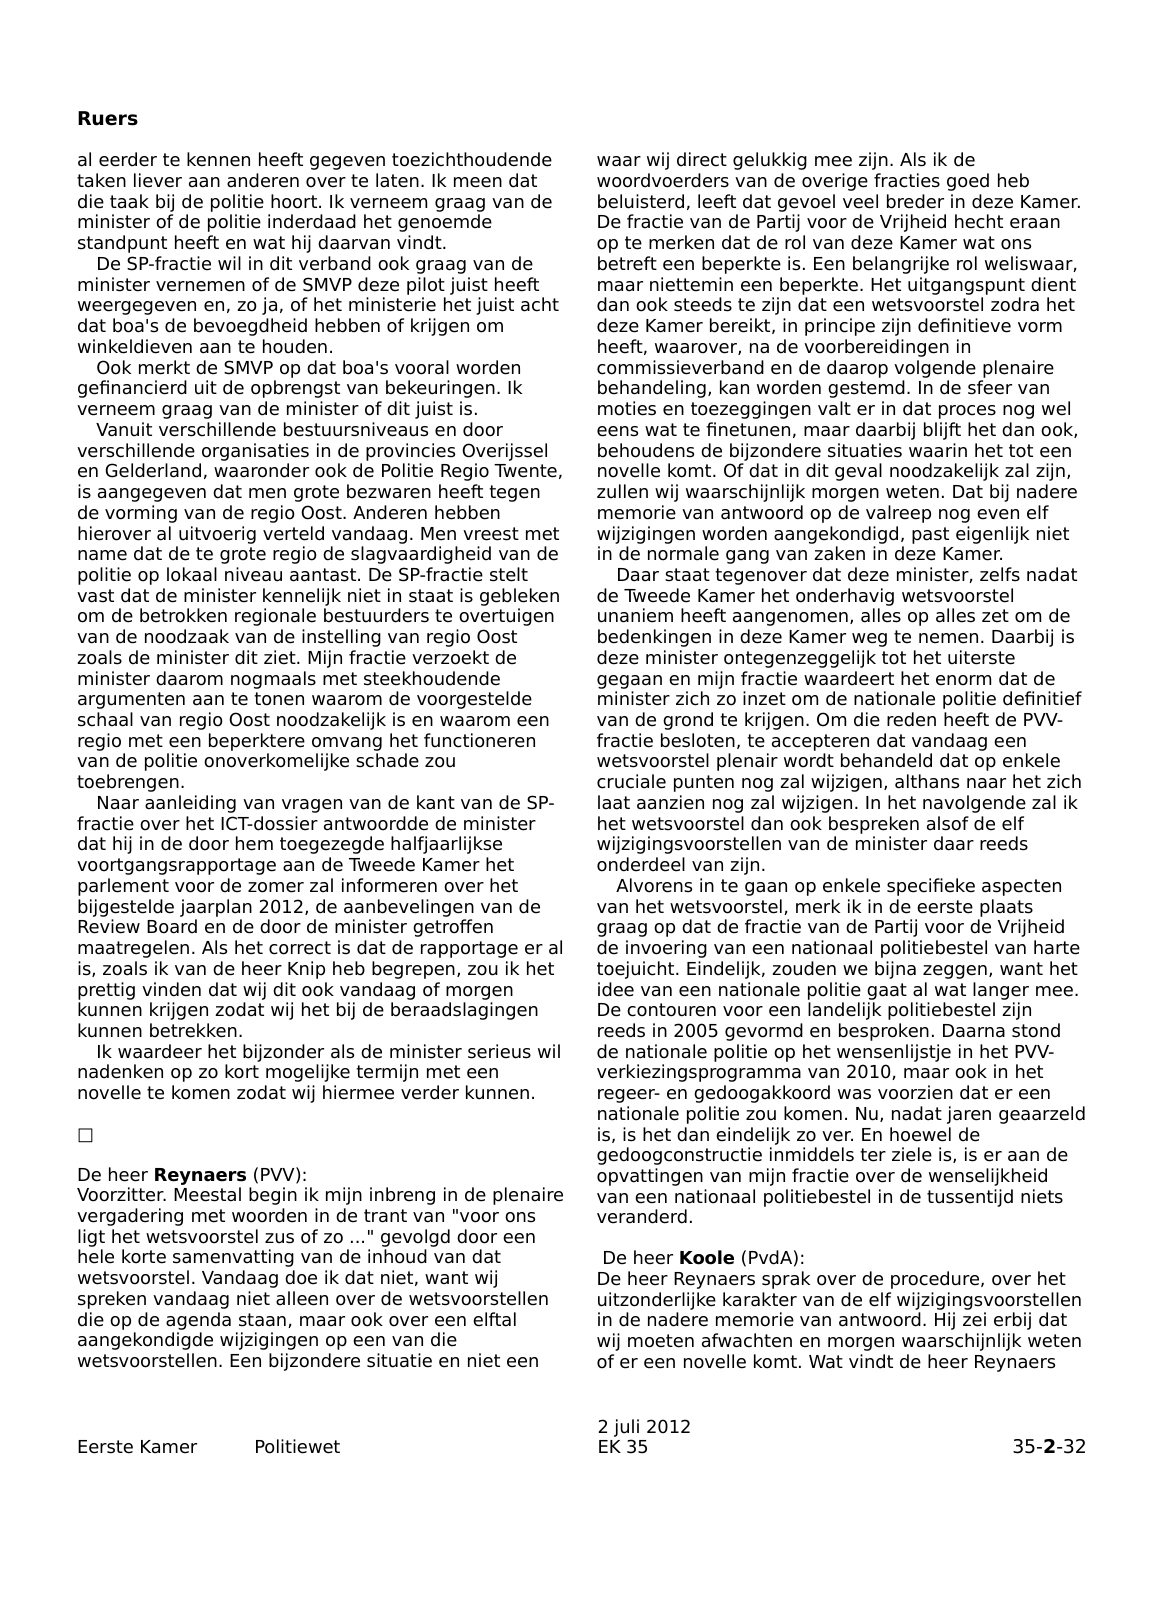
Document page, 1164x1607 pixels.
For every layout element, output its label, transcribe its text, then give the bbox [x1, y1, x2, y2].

text De heer Koole (PvdA): [596, 1248, 1087, 1269]
text Vanuit verschillende bestuursniveaus en door verschillende organisaties in de provincies Overijssel en Gelderland, waaronder ook de Politie Regio Twente, is aangegeven dat men grote bezwaren heeft tegen de vorming van de regio Oost. Anderen hebben hierover al uitvoerig verteld vandaag. Men vreest met name dat de te grote regio de slagvaardigheid van de politie op lokaal niveau aantast. De SP-fractie stelt vast dat de minister kennelijk niet in staat is gebleken om de betrokken regionale bestuurders te overtuigen van de noodzaak van de instelling van regio Oost zoals de minister dit ziet. Mijn fractie verzoekt de minister daarom nogmaals met steekhoudende argumenten aan te tonen waarom de voorgestelde schaal van regio Oost noodzakelijk is en waarom een regio met een beperktere omvang het functioneren van de politie onoverkomelijke schade zou toebrengen. [77, 420, 567, 793]
text al eerder te kennen heeft gegeven toezichthoudende taken liever aan anderen over te laten. Ik meen dat die taak bij de politie hoort. Ik verneem graag van de minister of de politie inderdaad het genoemde standpunt heeft en wat hij daarvan vindt. [77, 150, 567, 254]
text Naar aanleiding van vragen van de kant van de SP-fractie over het ICT-dossier antwoordde de minister dat hij in de door hem toegezegde halfjaarlijkse voortgangsrapportage aan de Tweede Kamer het parlement voor de zomer zal informeren over het bijgestelde jaarplan 2012, de aanbevelingen van de Review Board en de door de minister getroffen maatregelen. Als het correct is dat de rapportage er al is, zoals ik van de heer Knip heb begrepen, zou ik het prettig vinden dat wij dit ook vandaag of morgen kunnen krijgen zodat wij het bij de beraadslagingen kunnen betrekken. [77, 793, 567, 1042]
text De SP-fractie wil in dit verband ook graag van de minister vernemen of de SMVP deze pilot juist heeft weergegeven en, zo ja, of het ministerie het juist acht dat boa's de bevoegdheid hebben of krijgen om winkeldieven aan te houden. [77, 254, 567, 357]
text De heer Reynaers (PVV): [77, 1164, 567, 1185]
text Voorzitter. Meestal begin ik mijn inbreng in de plenaire vergadering met woorden in de trant van "voor ons ligt het wetsvoorstel zus of zo ..." gevolgd door een hele korte samenvatting van de inhoud van dat wetsvoorstel. Vandaag doe ik dat niet, want wij spreken vandaag niet alleen over de wetsvoorstellen die op de agenda staan, maar ook over een elftal aangekondigde wijzigingen op een van die wetsvoorstellen. Een bijzondere situatie en niet een [77, 1185, 567, 1372]
text waar wij direct gelukkig mee zijn. Als ik de woordvoerders van de overige fracties goed heb beluisterd, leeft dat gevoel veel breder in deze Kamer. De fractie van de Partij voor de Vrijheid hecht eraan op te merken dat de rol van deze Kamer wat ons betreft een beperkte is. Een belangrijke rol weliswaar, maar niettemin een beperkte. Het uitgangspunt dient dan ook steeds te zijn dat een wetsvoorstel zodra het deze Kamer bereikt, in principe zijn definitieve vorm heeft, waarover, na de voorbereidingen in commissieverband en de daarop volgende plenaire behandeling, kan worden gestemd. In de sfeer van moties en toezeggingen valt er in dat proces nog wel eens wat te finetunen, maar daarbij blijft het dan ook, behoudens de bijzondere situaties waarin het tot een novelle komt. Of dat in dit geval noodzakelijk zal zijn, zullen wij waarschijnlijk morgen weten. Dat bij nadere memorie van antwoord op de valreep nog even elf wijzigingen worden aangekondigd, past eigenlijk niet in de normale gang van zaken in deze Kamer. [596, 150, 1087, 565]
text Ik waardeer het bijzonder als de minister serieus wil nadenken op zo kort mogelijke termijn met een novelle te komen zodat wij hiermee verder kunnen. [77, 1042, 567, 1104]
text Ook merkt de SMVP op dat boa's vooral worden gefinancierd uit de opbrengst van bekeuringen. Ik verneem graag van de minister of dit juist is. [77, 357, 567, 420]
text □ [77, 1124, 567, 1144]
text Alvorens in te gaan op enkele specifieke aspecten van het wetsvoorstel, merk ik in de eerste plaats graag op dat de fractie van de Partij voor de Vrijheid de invoering van een nationaal politiebestel van harte toejuicht. Eindelijk, zouden we bijna zeggen, want het idee van een nationale politie gaat al wat langer mee. De contouren voor een landelijk politiebestel zijn reeds in 2005 gevormd en besproken. Daarna stond de nationale politie op het wensenlijstje in het PVV-verkiezingsprogramma van 2010, maar ook in het regeer- en gedoogakkoord was voorzien dat er een nationale politie zou komen. Nu, nadat jaren geaarzeld is, is het dan eindelijk zo ver. En hoewel de gedoogconstructie inmiddels ter ziele is, is er aan de opvattingen van mijn fractie over de wenselijkheid van een nationaal politiebestel in de tussentijd niets veranderd. [596, 876, 1087, 1228]
text Daar staat tegenover dat deze minister, zelfs nadat de Tweede Kamer het onderhavig wetsvoorstel unaniem heeft aangenomen, alles op alles zet om de bedenkingen in deze Kamer weg te nemen. Daarbij is deze minister ontegenzeggelijk tot het uiterste gegaan en mijn fractie waardeert het enorm dat de minister zich zo inzet om de nationale politie definitief van de grond te krijgen. Om die reden heeft de PVV-fractie besloten, te accepteren dat vandaag een wetsvoorstel plenair wordt behandeld dat op enkele cruciale punten nog zal wijzigen, althans naar het zich laat aanzien nog zal wijzigen. In het navolgende zal ik het wetsvoorstel dan ook bespreken alsof de elf wijzigingsvoorstellen van de minister daar reeds onderdeel van zijn. [596, 565, 1087, 876]
text De heer Reynaers sprak over de procedure, over het uitzonderlijke karakter van de elf wijzigingsvoorstellen in de nadere memorie van antwoord. Hij zei erbij dat wij moeten afwachten en morgen waarschijnlijk weten of er een novelle komt. Wat vindt de heer Reynaers [596, 1269, 1087, 1372]
